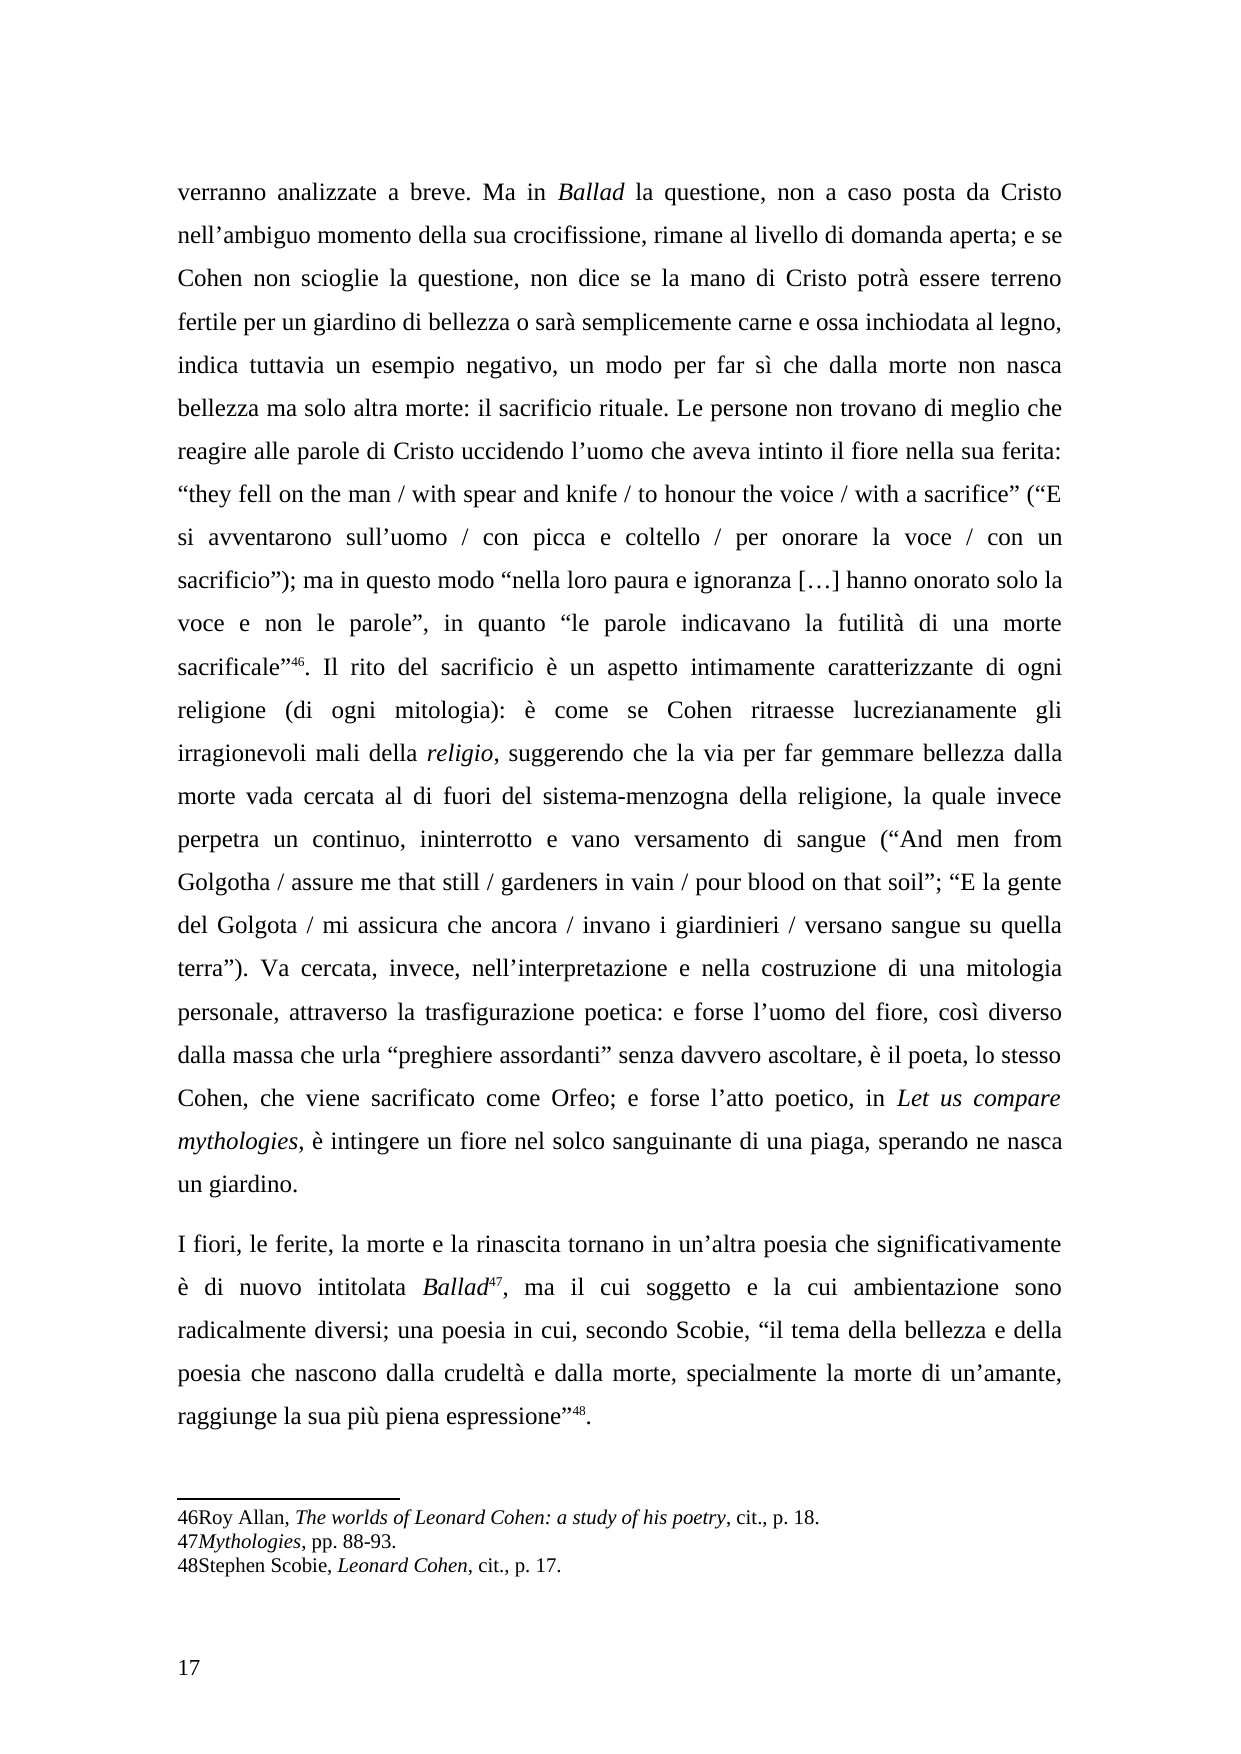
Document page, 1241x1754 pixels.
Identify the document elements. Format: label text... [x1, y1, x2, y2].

text Stephen Scobie, Leonard Cohen, cit., p. 17. [177, 1553, 1063, 1577]
text Mythologies, pp. 88-93. [177, 1529, 1063, 1553]
text Roy Allan, The worlds of Leonard Cohen: a study of his poetry, cit., p. 18. [177, 1504, 1063, 1529]
text verranno analizzate a breve. Ma in Ballad la questione, non a caso posta da Cristo nell’ambiguo momento della sua crocifissione, rimane al livello di domanda aperta; e se Cohen non scioglie la questione, non dice se la mano di Cristo potrà essere terreno fertile per un giardino di bellezza o sarà semplicemente carne e ossa inchiodata al legno, indica tuttavia un esempio negativo, un modo per far sì che dalla morte non nasca bellezza ma solo altra morte: il sacrificio rituale. Le persone non trovano di meglio che reagire alle parole di Cristo uccidendo l’uomo che aveva intinto il fiore nella sua ferita: “they fell on the man / with spear and knife / to honour the voice / with a sacrifice” (“E si avventarono sull’uomo / con picca e coltello / per onorare la voce / con un sacrificio”); ma in questo modo “nella loro paura e ignoranza […] hanno onorato solo la voce e non le parole”, in quanto “le parole indicavano la futilità di una morte sacrificale”. Il rito del sacrificio è un aspetto intimamente caratterizzante di ogni religione (di ogni mitologia): è come se Cohen ritraesse lucrezianamente gli irragionevoli mali della religio, suggerendo che la via per far gemmare bellezza dalla morte vada cercata al di fuori del sistema-menzogna della religione, la quale invece perpetra un continuo, ininterrotto e vano versamento di sangue (“And men from Golgotha / assure me that still / gardeners in vain / pour blood on that soil”; “E la gente del Golgota / mi assicura che ancora / invano i giardinieri / versano sangue su quella terra”). Va cercata, invece, nell’interpretazione e nella costruzione di una mitologia personale, attraverso la trasfigurazione poetica: e forse l’uomo del fiore, così diverso dalla massa che urla “preghiere assordanti” senza davvero ascoltare, è il poeta, lo stesso Cohen, che viene sacrificato come Orfeo; e forse l’atto poetico, in Let us compare mythologies, è intingere un fiore nel solco sanguinante di una piaga, sperando ne nasca un giardino. [177, 177, 1063, 1198]
text I fiori, le ferite, la morte e la rinascita tornano in un’altra poesia che significativamente è di nuovo intitolata Ballad, ma il cui soggetto e la cui ambientazione sono radicalmente diversi; una poesia in cui, secondo Scobie, “il tema della bellezza e della poesia che nascono dalla crudeltà e dalla morte, specialmente la morte di un’amante, raggiunge la sua più piena espressione”. [177, 1229, 1063, 1430]
